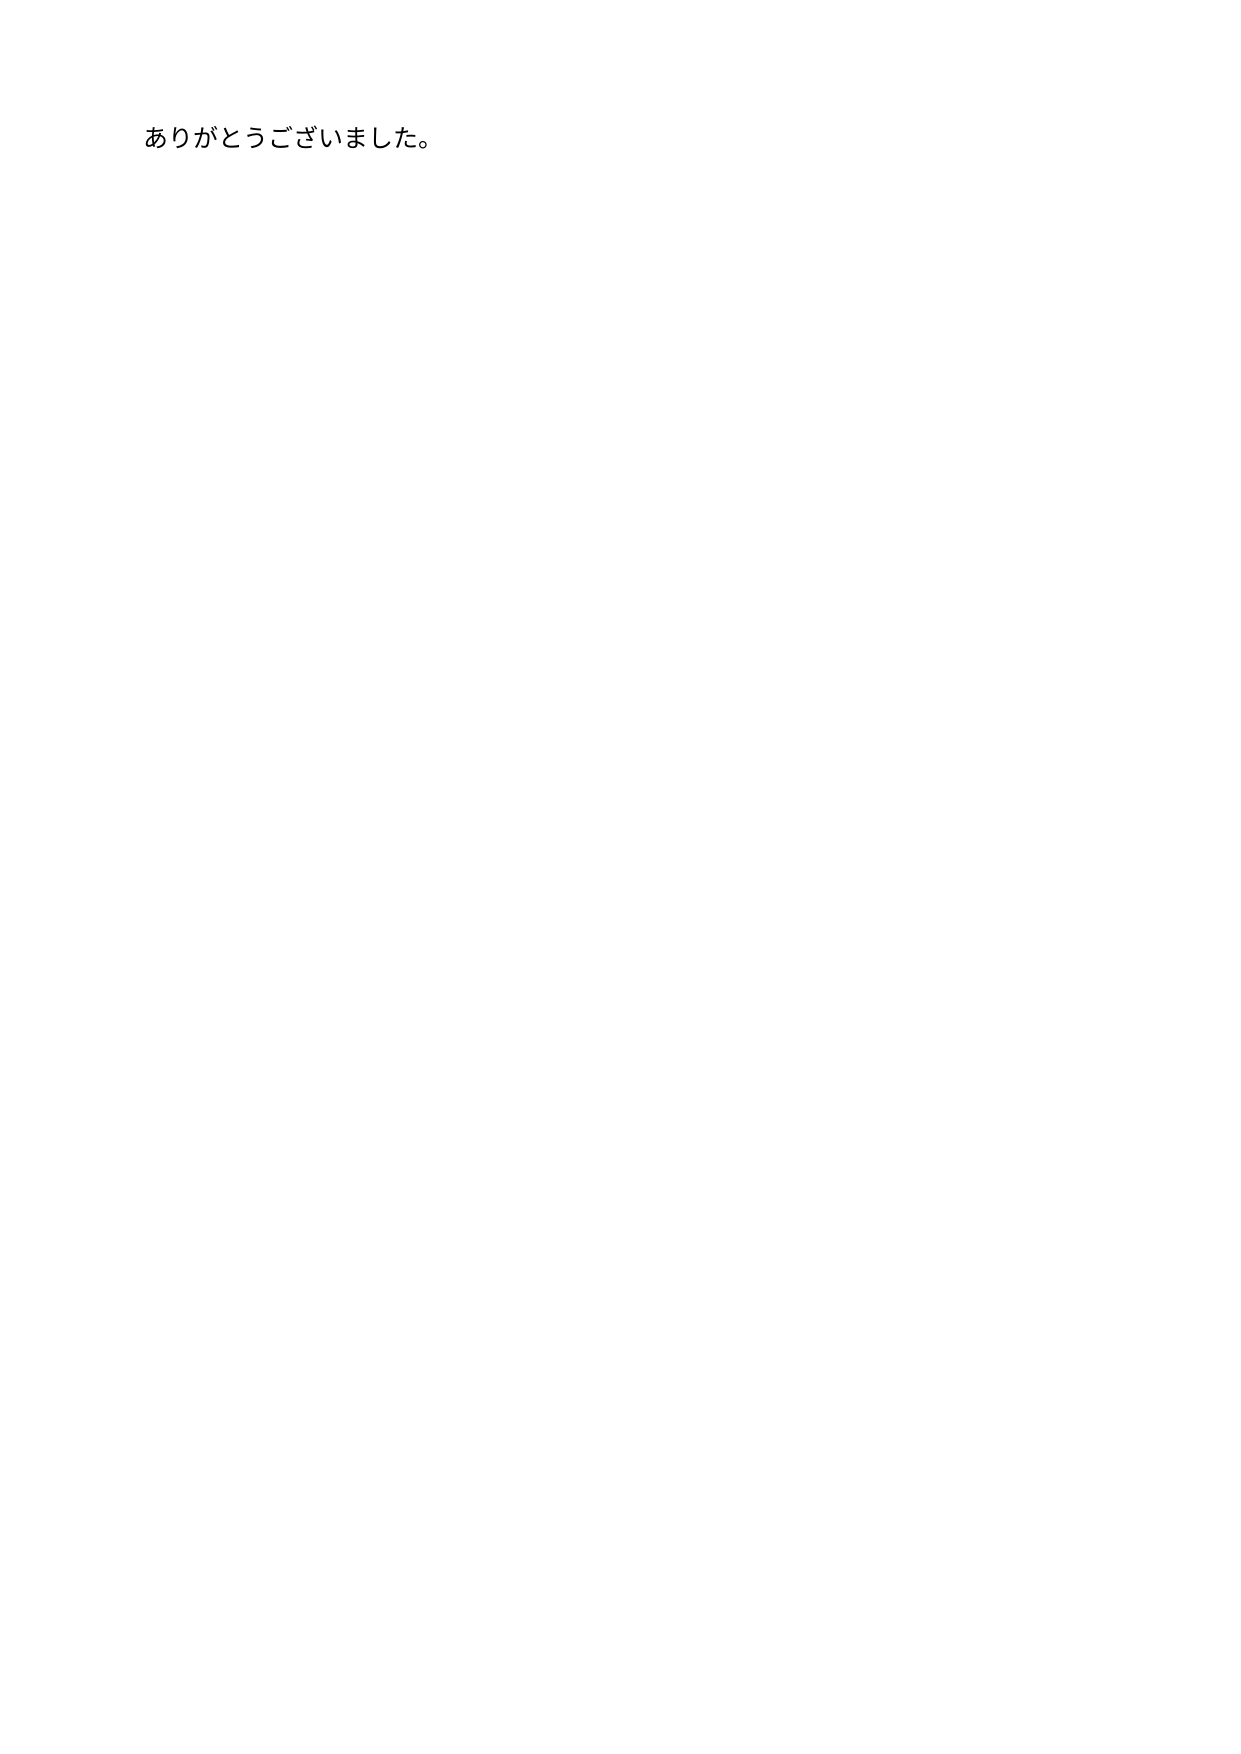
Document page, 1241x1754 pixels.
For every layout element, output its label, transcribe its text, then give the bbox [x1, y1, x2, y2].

text ありがとうございました。 [118, 118, 1122, 154]
